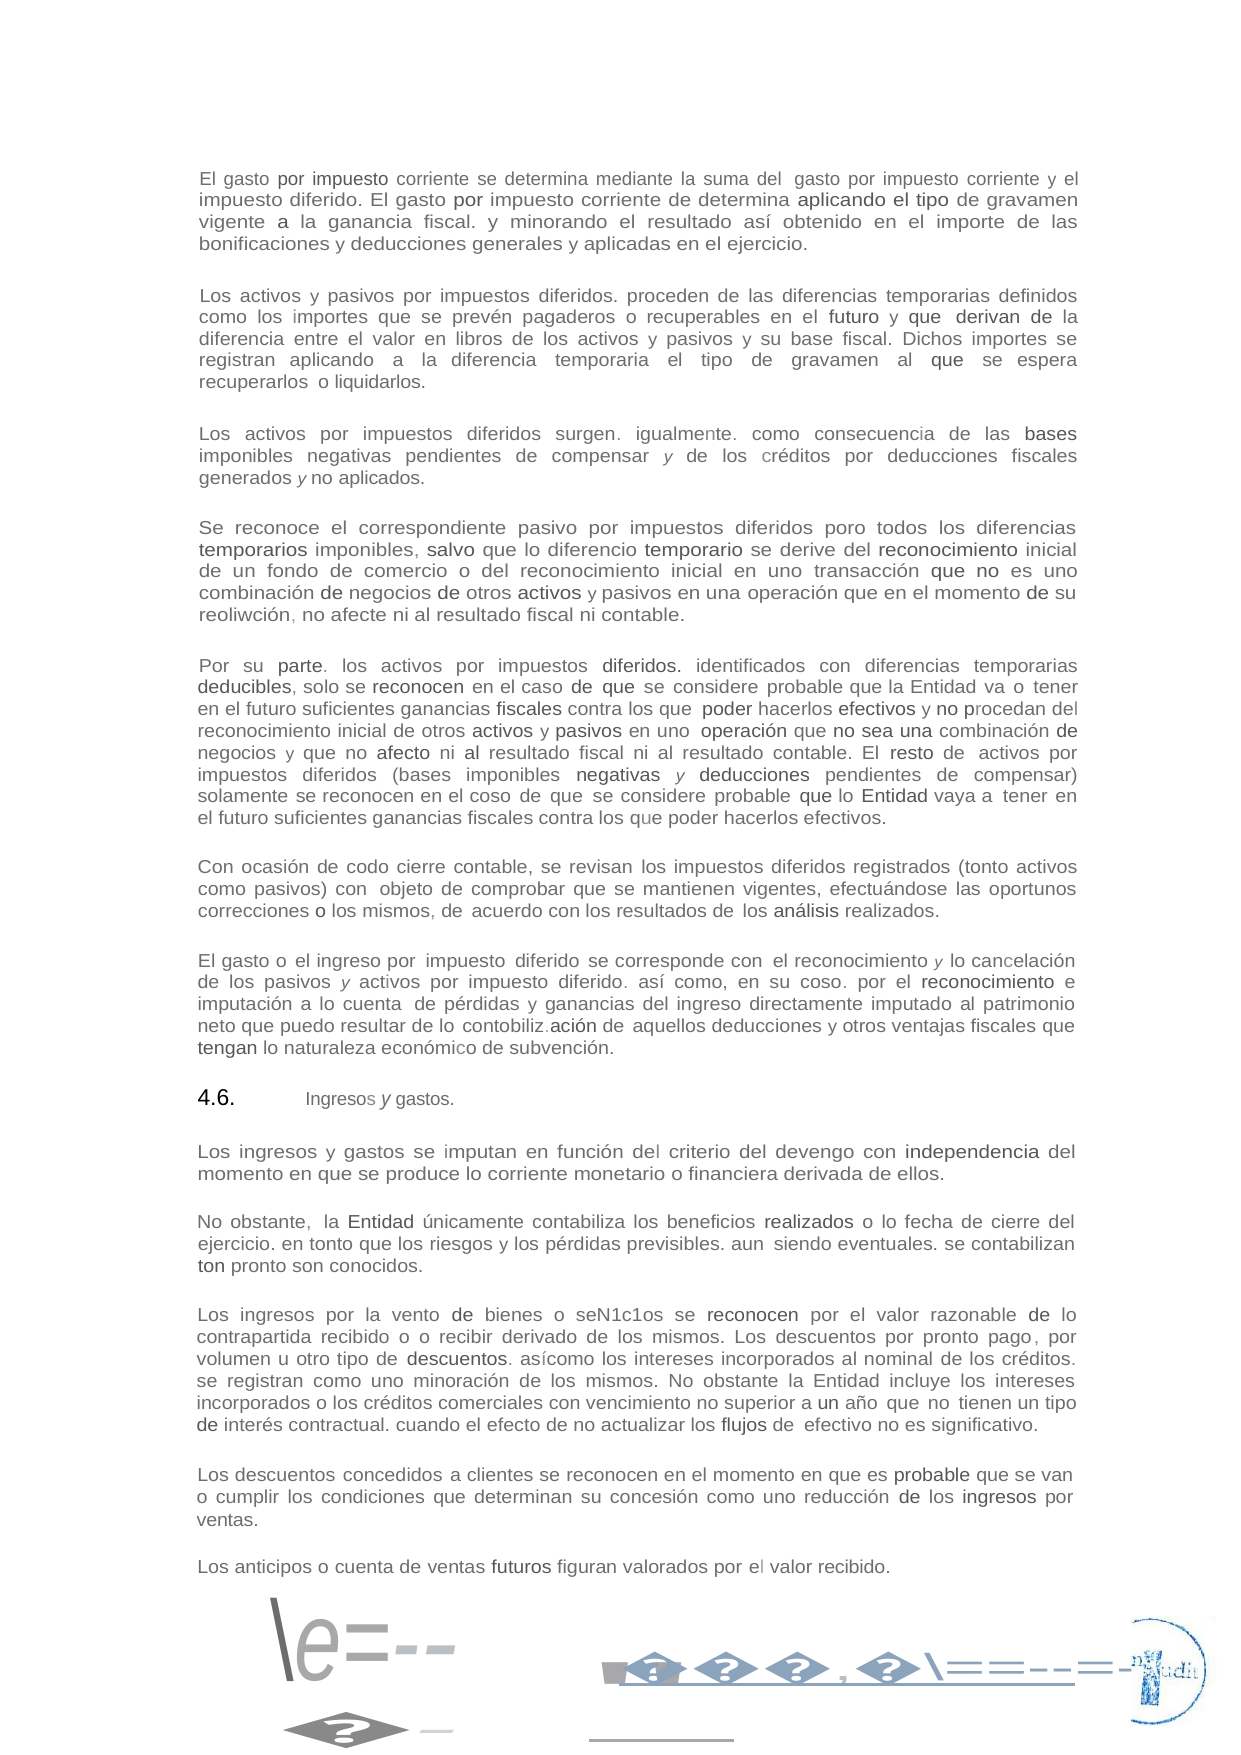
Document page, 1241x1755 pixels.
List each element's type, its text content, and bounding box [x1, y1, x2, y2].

text "� [876, 1659, 900, 1673]
text Los anticipos o cuenta de ventas futuros figuran valorados por el valor recibido. [197, 1558, 1241, 1578]
text "� [714, 1659, 738, 1673]
text Se reconoce el correspondiente pasivo por impuestos diferidos poro todos los diferencias temporarios imponibles, salvo que lo diferencio temporario se derive del reconocimiento inicial de un fondo de comercio o del reconocimiento inicial en uno transacción que no es uno combinación de negocios de otros activos y pasivos en una operación que en el momento de su reoliwción, no afecte ni al resultado fiscal ni contable. [198, 517, 1078, 625]
text "� [625, 1672, 648, 1683]
text Los activos y pasivos por impuestos diferidos. proceden de las diferencias temporarias definidos como los importes que se prevén pagaderos o recuperables en el futuro y que derivan de la diferencia entre el valor en libros de los activos y pasivos y su base fiscal. Dichos importes se registran aplicando a la diferencia temporaria el tipo de gravamen al que se espera recuperarlos o liquidarlos. [199, 284, 1078, 392]
text Por su parte. los activos por impuestos diferidos. identificados con diferencias temporarias deducibles, solo se reconocen en el caso de que se considere probable que la Entidad va o tener en el futuro suficientes ganancias fiscales contra los que poder hacerlos efectivos y no procedan del reconocimiento inicial de otros activos y pasivos en uno operación que no sea una combinación de negocios y que no afecto ni al resultado fiscal ni al resultado contable. El resto de activos por impuestos diferidos (bases imponibles negativas y deducciones pendientes de compensar) solamente se reconocen en el coso de que se considere probable que lo Entidad vaya a tener en el futuro suficientes ganancias fiscales contra los que poder hacerlos efectivos. [197, 654, 1078, 828]
text "� [720, 1676, 729, 1681]
text Los activos por impuestos diferidos surgen. igualmente. como consecuencia de las bases imponibles negativas pendientes de compensar y de los créditos por deducciones fiscales generados y no aplicados. [198, 423, 1078, 488]
text El gasto o el ingreso por impuesto diferido se corresponde con el reconocimiento y lo cancelación de los pasivos y activos por impuesto diferido. así como, en su coso. por el reconocimiento e imputación a lo cuenta de pérdidas y ganancias del ingreso directamente imputado al patrimonio neto que puedo resultar de lo contobiliz.ación de aquellos deducciones y otros ventajas fiscales que tengan lo naturaleza económico de subvención. [197, 949, 1076, 1058]
text "� [643, 1659, 666, 1664]
text \e=-- ���,�\==--=- [170, 1578, 1241, 1706]
text "� [882, 1676, 891, 1681]
text Los ingresos y gastos se imputan en función del criterio del devengo con independencia del momento en que se produce lo corriente monetario o financiera derivada de ellos. [197, 1141, 1075, 1184]
text "� [785, 1659, 809, 1673]
text No obstante, la Entidad únicamente contabiliza los beneficios realizados o lo fecha de cierre del ejercicio. en tonto que los riesgos y los pérdidas previsibles. aun siendo eventuales. se contabilizan ton pronto son conocidos. [197, 1211, 1076, 1277]
text Los ingresos por la vento de bienes o seN1c1os se reconocen por el valor razonable de lo contrapartida recibido o o recibir derivado de los mismos. Los descuentos por pronto pago, por volumen u otro tipo de descuentos. asícomo los intereses incorporados al nominal de los créditos. se registran como uno minoración de los mismos. No obstante la Entidad incluye los intereses incorporados o los créditos comerciales con vencimiento no superior a un año que no tienen un tipo de interés contractual. cuando el efecto de no actualizar los flujos de efectivo no es significativo. [196, 1304, 1077, 1435]
text Los descuentos concedidos a clientes se reconocen en el momento en que es probable que se van o cumplir los condiciones que determinan su concesión como uno reducción de los ingresos por ventas. [196, 1464, 1073, 1531]
text "� [791, 1676, 800, 1681]
text El gasto por impuesto corriente se determina mediante la suma del gasto por impuesto corriente y el impuesto diferido. El gasto por impuesto corriente de determina aplicando el tipo de gravamen vigente a la ganancia fiscal. y minorando el resultado así obtenido en el importe de las bonificaciones y deducciones generales y aplicadas en el ejercicio. [199, 167, 1079, 255]
text �- \ [277, 1701, 976, 1749]
text Con ocasión de codo cierre contable, se revisan los impuestos diferidos registrados (tonto activos como pasivos) con objeto de comprobar que se mantienen vigentes, efectuándose las oportunos correcciones o los mismos, de acuerdo con los resultados de los análisis realizados. [197, 856, 1078, 922]
text "� [649, 1676, 657, 1681]
text "� [589, 1749, 971, 1754]
list Ingresos y gastos. [197, 1084, 1241, 1112]
text "� [589, 1642, 971, 1701]
